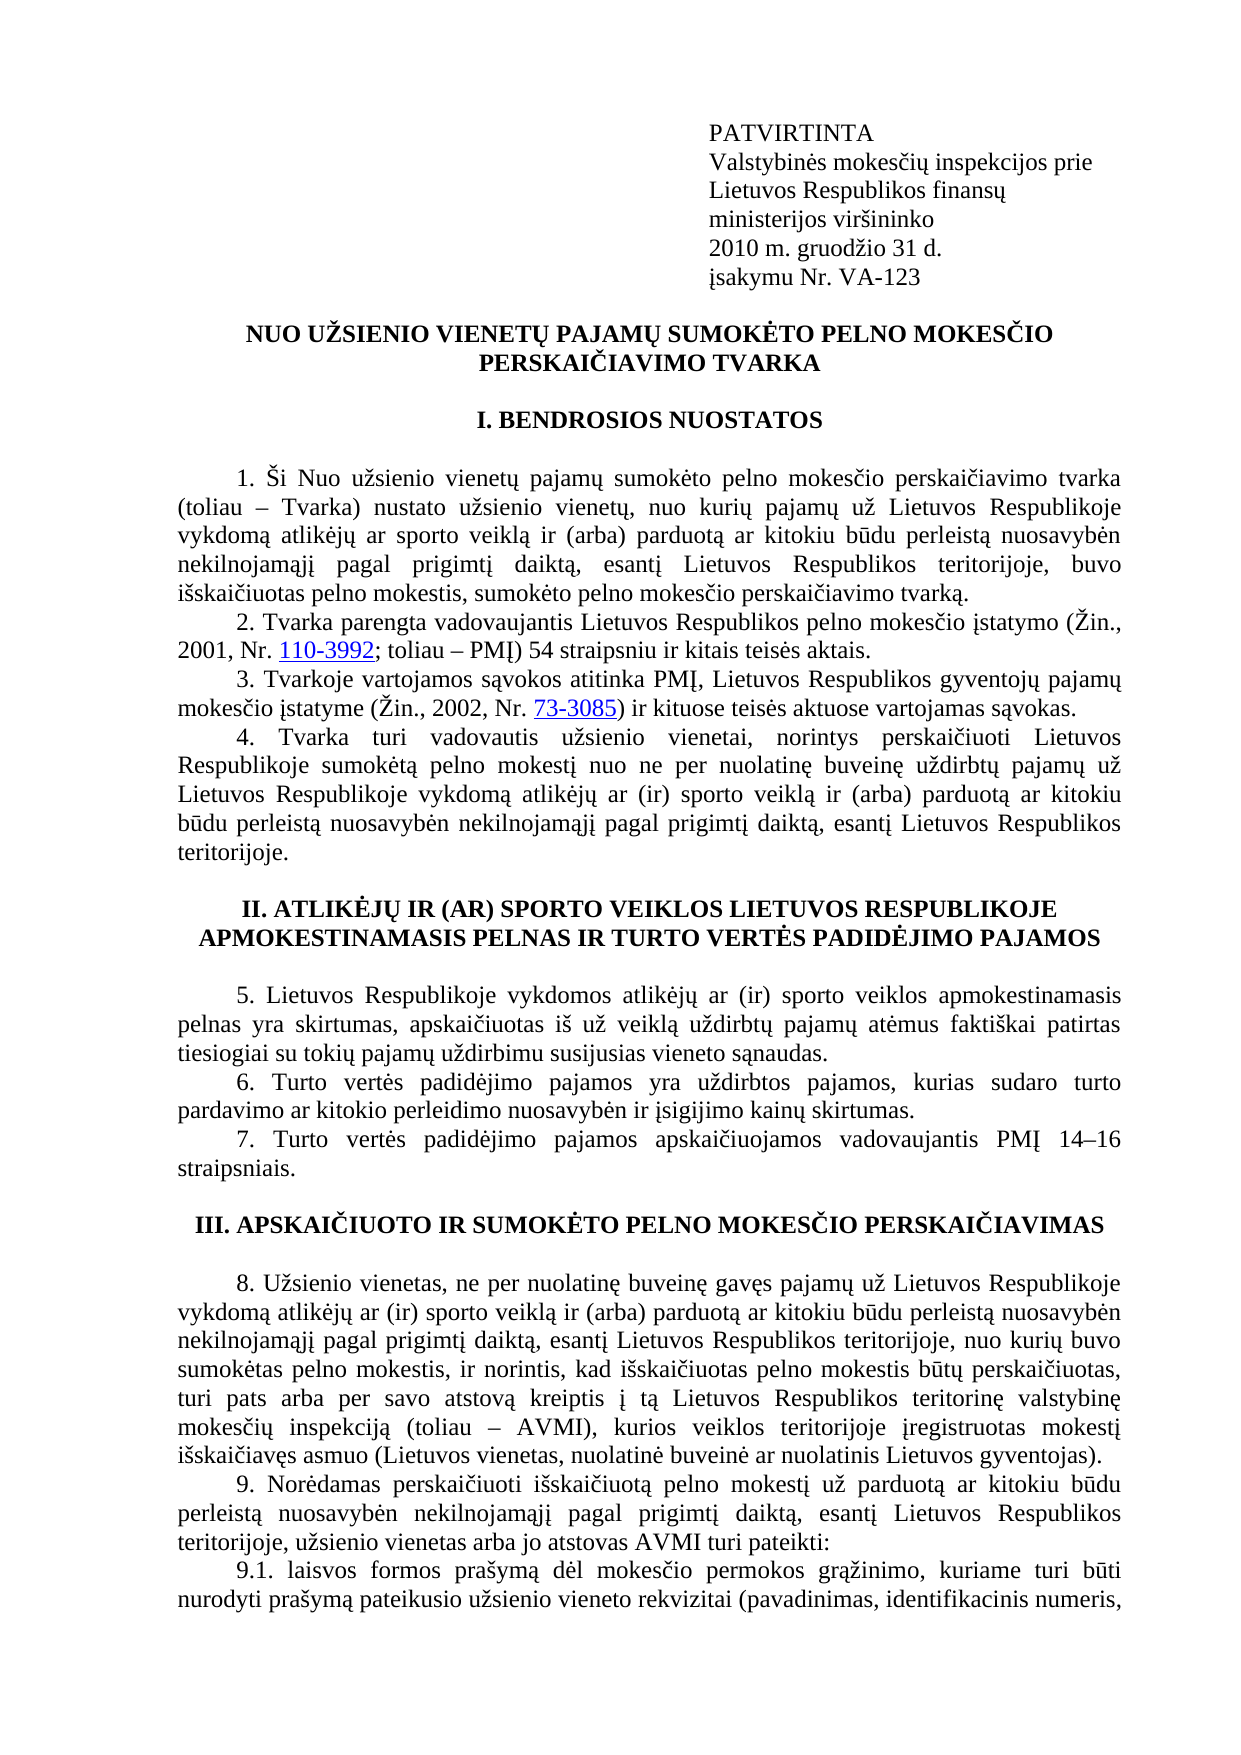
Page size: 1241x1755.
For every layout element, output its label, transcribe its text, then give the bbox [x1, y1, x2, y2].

text Lietuvos Respublikos finansų [177, 176, 1122, 204]
text 2. Tvarka parengta vadovaujantis Lietuvos Respublikos pelno mokesčio įstatymo (Žin., 2001, Nr. 110-3992; toliau – PMĮ) 54 straipsniu ir kitais teisės aktais. [177, 607, 1122, 664]
text 3. Tvarkoje vartojamos sąvokos atitinka PMĮ, Lietuvos Respublikos gyventojų pajamų mokesčio įstatyme (Žin., 2002, Nr. 73-3085) ir kituose teisės aktuose vartojamas sąvokas. [177, 664, 1122, 722]
text 7. Turto vertės padidėjimo pajamos apskaičiuojamos vadovaujantis PMĮ 14–16 straipsniais. [177, 1124, 1122, 1182]
text 8. Užsienio vienetas, ne per nuolatinę buveinę gavęs pajamų už Lietuvos Respublikoje vykdomą atlikėjų ar (ir) sporto veiklą ir (arba) parduotą ar kitokiu būdu perleistą nuosavybėn nekilnojamąjį pagal prigimtį daiktą, esantį Lietuvos Respublikos teritorijoje, nuo kurių buvo sumokėtas pelno mokestis, ir norintis, kad išskaičiuotas pelno mokestis būtų perskaičiuotas, turi pats arba per savo atstovą kreiptis į tą Lietuvos Respublikos teritorinę valstybinę mokesčių inspekciją (toliau – AVMI), kurios veiklos teritorijoje įregistruotas mokestį išskaičiavęs asmuo (Lietuvos vienetas, nuolatinė buveinė ar nuolatinis Lietuvos gyventojas). [177, 1268, 1122, 1469]
text 1. Ši Nuo užsienio vienetų pajamų sumokėto pelno mokesčio perskaičiavimo tvarka (toliau – Tvarka) nustato užsienio vienetų, nuo kurių pajamų už Lietuvos Respublikoje vykdomą atlikėjų ar sporto veiklą ir (arba) parduotą ar kitokiu būdu perleistą nuosavybėn nekilnojamąjį pagal prigimtį daiktą, esantį Lietuvos Respublikos teritorijoje, buvo išskaičiuotas pelno mokestis, sumokėto pelno mokesčio perskaičiavimo tvarką. [177, 463, 1122, 607]
text ministerijos viršininko [177, 204, 1122, 233]
text Valstybinės mokesčių inspekcijos prie [177, 147, 1122, 176]
text 6. Turto vertės padidėjimo pajamos yra uždirbtos pajamos, kurias sudaro turto pardavimo ar kitokio perleidimo nuosavybėn ir įsigijimo kainų skirtumas. [177, 1067, 1122, 1124]
text 5. Lietuvos Respublikoje vykdomos atlikėjų ar (ir) sporto veiklos apmokestinamasis pelnas yra skirtumas, apskaičiuotas iš už veiklą uždirbtų pajamų atėmus faktiškai patirtas tiesiogiai su tokių pajamų uždirbimu susijusias vieneto sąnaudas. [177, 981, 1122, 1067]
text III. APSKAIČIUOTO IR SUMOKĖTO PELNO MOKESČIO PERSKAIČIAVIMAS [177, 1211, 1122, 1239]
text įsakymu Nr. VA-123 [177, 262, 1122, 291]
text 2010 m. gruodžio 31 d. [177, 233, 1122, 262]
text 4. Tvarka turi vadovautis užsienio vienetai, norintys perskaičiuoti Lietuvos Respublikoje sumokėtą pelno mokestį nuo ne per nuolatinę buveinę uždirbtų pajamų už Lietuvos Respublikoje vykdomą atlikėjų ar (ir) sporto veiklą ir (arba) parduotą ar kitokiu būdu perleistą nuosavybėn nekilnojamąjį pagal prigimtį daiktą, esantį Lietuvos Respublikos teritorijoje. [177, 722, 1122, 866]
text 9. Norėdamas perskaičiuoti išskaičiuotą pelno mokestį už parduotą ar kitokiu būdu perleistą nuosavybėn nekilnojamąjį pagal prigimtį daiktą, esantį Lietuvos Respublikos teritorijoje, užsienio vienetas arba jo atstovas AVMI turi pateikti: [177, 1469, 1122, 1556]
text I. BENDROSIOS NUOSTATOS [177, 406, 1122, 434]
text PATVIRTINTA [177, 118, 1122, 147]
text 9.1. laisvos formos prašymą dėl mokesčio permokos grąžinimo, kuriame turi būti nurodyti prašymą pateikusio užsienio vieneto rekvizitai (pavadinimas, identifikacinis numeris, [177, 1556, 1122, 1613]
text II. ATLIKĖJŲ IR (AR) SPORTO VEIKLOS LIETUVOS RESPUBLIKOJE APMOKESTINAMASIS PELNAS IR TURTO VERTĖS PADIDĖJIMO PAJAMOS [177, 894, 1122, 952]
text NUO UŽSIENIO VIENETŲ PAJAMŲ SUMOKĖTO PELNO MOKESČIO PERSKAIČIAVIMO TVARKA [177, 319, 1122, 377]
